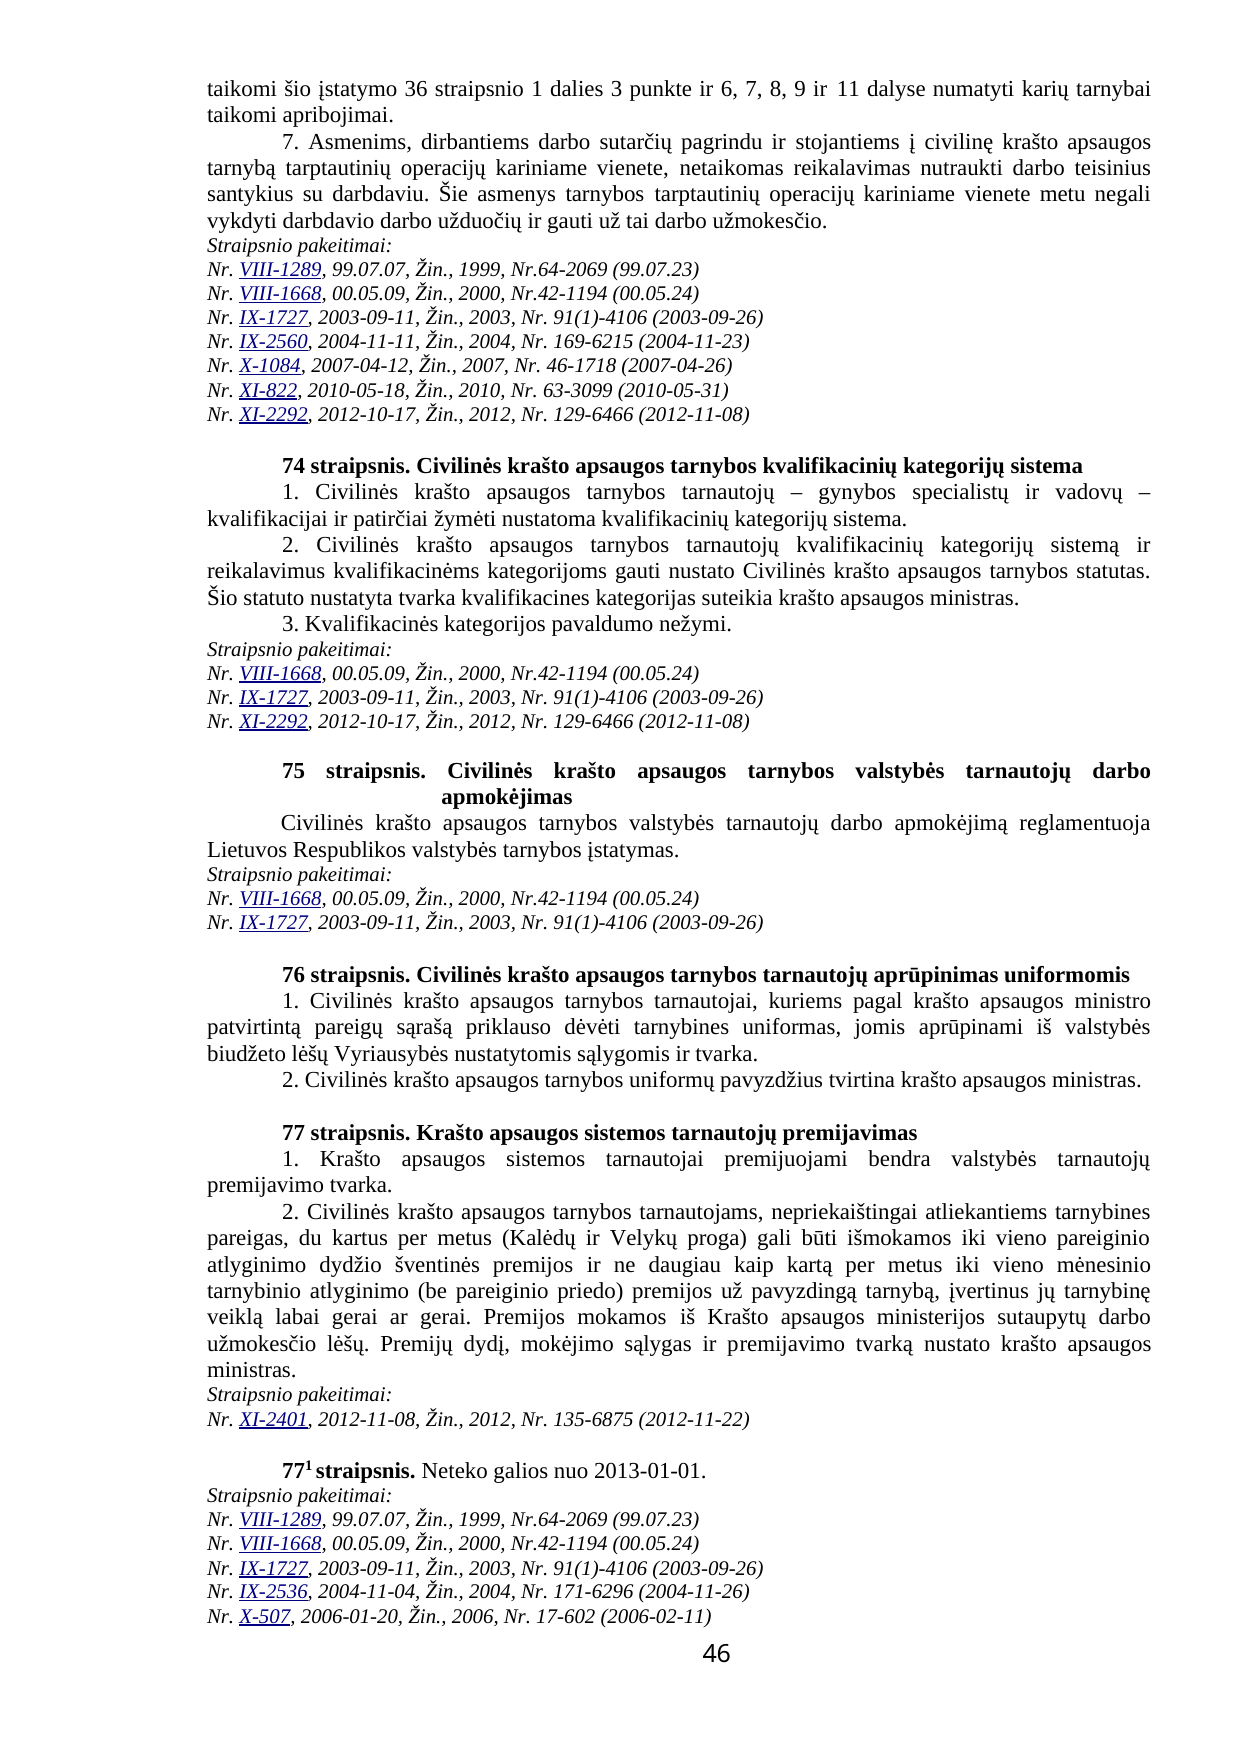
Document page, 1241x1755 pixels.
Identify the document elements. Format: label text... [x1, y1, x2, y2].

text 74 straipsnis. Civilinės krašto apsaugos tarnybos kvalifikacinių kategorijų sistema [282, 452, 1152, 478]
text 75 straipsnis. Civilinės krašto apsaugos tarnybos valstybės tarnautojų darbo apmokėjimas [282, 757, 1152, 809]
text 1. Krašto apsaugos sistemos tarnautojai premijuojami bendra valstybės tarnautojų premijavimo tvarka. [207, 1145, 1152, 1198]
text Nr. IX-1727, 2003-09-11, Žin., 2003, Nr. 91(1)-4106 (2003-09-26) [207, 910, 1152, 934]
text 7. Asmenims, dirbantiems darbo sutarčių pagrindu ir stojantiems į civilinę krašto apsaugos tarnybą tarptautinių operacijų kariniame vienete, netaikomas reikalavimas nutraukti darbo teisinius santykius su darbdaviu. Šie asmenys tarnybos tarptautinių operacijų kariniame vienete metu negali vykdyti darbdavio darbo užduočių ir gauti už tai darbo užmokesčio. [207, 128, 1152, 233]
text Nr. XI-2292, 2012-10-17, Žin., 2012, Nr. 129-6466 (2012-11-08) [207, 402, 1152, 426]
text Nr. IX-1727, 2003-09-11, Žin., 2003, Nr. 91(1)-4106 (2003-09-26) [207, 305, 1152, 329]
text Nr. XI-2292, 2012-10-17, Žin., 2012, Nr. 129-6466 (2012-11-08) [207, 709, 1152, 733]
text Nr. IX-1727, 2003-09-11, Žin., 2003, Nr. 91(1)-4106 (2003-09-26) [207, 684, 1152, 709]
text Nr. XI-2401, 2012-11-08, Žin., 2012, Nr. 135-6875 (2012-11-22) [207, 1406, 1152, 1431]
text Civilinės krašto apsaugos tarnybos valstybės tarnautojų darbo apmokėjimą reglamentuoja Lietuvos Respublikos valstybės tarnybos įstatymas. [207, 809, 1152, 862]
text 771 straipsnis. Neteko galios nuo 2013-01-01. [282, 1457, 1152, 1483]
text Straipsnio pakeitimai: [207, 862, 1152, 886]
text Nr. VIII-1668, 00.05.09, Žin., 2000, Nr.42-1194 (00.05.24) [207, 886, 1152, 910]
text Straipsnio pakeitimai: [207, 636, 1152, 661]
text Nr. X-1084, 2007-04-12, Žin., 2007, Nr. 46-1718 (2007-04-26) [207, 353, 1152, 377]
text 1. Civilinės krašto apsaugos tarnybos tarnautojai, kuriems pagal krašto apsaugos ministro patvirtintą pareigų sąrašą priklauso dėvėti tarnybines uniformas, jomis aprūpinami iš valstybės biudžeto lėšų Vyriausybės nustatytomis sąlygomis ir tvarka. [207, 987, 1152, 1066]
text 2. Civilinės krašto apsaugos tarnybos tarnautojų kvalifikacinių kategorijų sistemą ir reikalavimus kvalifikacinėms kategorijoms gauti nustato Civilinės krašto apsaugos tarnybos statutas. Šio statuto nustatyta tvarka kvalifikacines kategorijas suteikia krašto apsaugos ministras. [207, 531, 1152, 610]
text Nr. IX-1727, 2003-09-11, Žin., 2003, Nr. 91(1)-4106 (2003-09-26) [207, 1555, 1152, 1579]
text 76 straipsnis. Civilinės krašto apsaugos tarnybos tarnautojų aprūpinimas uniformomis [282, 961, 1152, 987]
text Nr. X-507, 2006-01-20, Žin., 2006, Nr. 17-602 (2006-02-11) [207, 1603, 1152, 1628]
text Nr. IX-2536, 2004-11-04, Žin., 2004, Nr. 171-6296 (2004-11-26) [207, 1579, 1152, 1603]
text 77 straipsnis. Krašto apsaugos sistemos tarnautojų premijavimas [207, 1119, 1152, 1145]
text 1. Civilinės krašto apsaugos tarnybos tarnautojų – gynybos specialistų ir vadovų – kvalifikacijai ir patirčiai žymėti nustatoma kvalifikacinių kategorijų sistema. [207, 478, 1152, 531]
text 2. Civilinės krašto apsaugos tarnybos uniformų pavyzdžius tvirtina krašto apsaugos ministras. [207, 1066, 1152, 1092]
text Nr. VIII-1668, 00.05.09, Žin., 2000, Nr.42-1194 (00.05.24) [207, 1531, 1152, 1555]
text taikomi šio įstatymo 36 straipsnio 1 dalies 3 punkte ir 6, 7, 8, 9 ir 11 dalyse numatyti karių tarnybai taikomi apribojimai. [207, 75, 1152, 128]
text 2. Civilinės krašto apsaugos tarnybos tarnautojams, nepriekaištingai atliekantiems tarnybines pareigas, du kartus per metus (Kalėdų ir Velykų proga) gali būti išmokamos iki vieno pareiginio atlyginimo dydžio šventinės premijos ir ne daugiau kaip kartą per metus iki vieno mėnesinio tarnybinio atlyginimo (be pareiginio priedo) premijos už pavyzdingą tarnybą, įvertinus jų tarnybinę veiklą labai gerai ar gerai. Premijos mokamos iš Krašto apsaugos ministerijos sutaupytų darbo užmokesčio lėšų. Premijų dydį, mokėjimo sąlygas ir premijavimo tvarką nustato krašto apsaugos ministras. [207, 1198, 1152, 1382]
text Nr. VIII-1668, 00.05.09, Žin., 2000, Nr.42-1194 (00.05.24) [207, 661, 1152, 684]
text Nr. VIII-1289, 99.07.07, Žin., 1999, Nr.64-2069 (99.07.23) [207, 257, 1152, 281]
text Nr. VIII-1289, 99.07.07, Žin., 1999, Nr.64-2069 (99.07.23) [207, 1507, 1152, 1531]
text Straipsnio pakeitimai: [207, 1382, 1152, 1406]
text Nr. XI-822, 2010-05-18, Žin., 2010, Nr. 63-3099 (2010-05-31) [207, 377, 1152, 402]
text Straipsnio pakeitimai: [207, 1483, 1152, 1507]
text Nr. VIII-1668, 00.05.09, Žin., 2000, Nr.42-1194 (00.05.24) [207, 281, 1152, 305]
text Nr. IX-2560, 2004-11-11, Žin., 2004, Nr. 169-6215 (2004-11-23) [207, 329, 1152, 353]
text 3. Kvalifikacinės kategorijos pavaldumo nežymi. [207, 610, 1152, 636]
text Straipsnio pakeitimai: [207, 233, 1152, 257]
